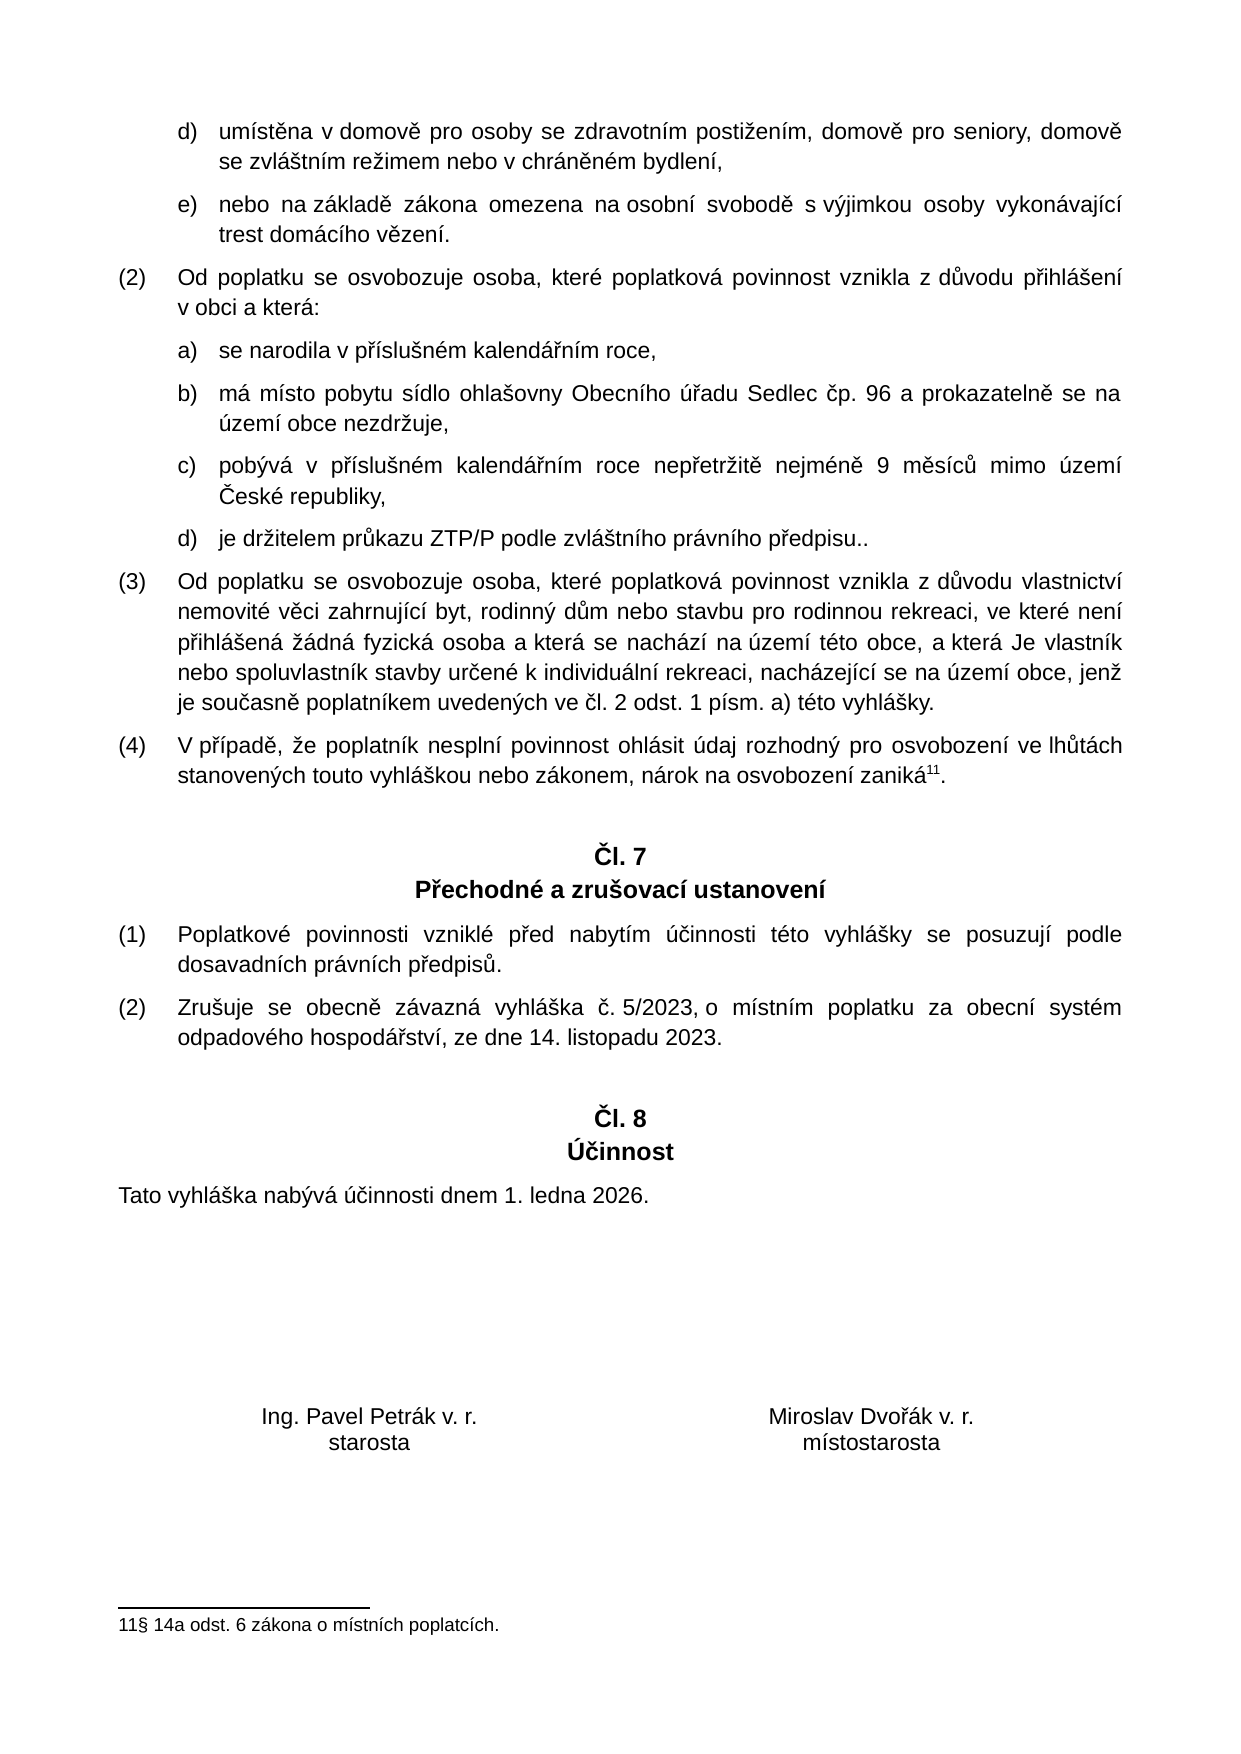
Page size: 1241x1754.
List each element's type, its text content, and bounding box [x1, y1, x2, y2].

list má místo pobytu sídlo ohlašovny Obecního úřadu Sedlec čp. 96 a prokazatelně se na území obce nezdržuje, [177, 379, 1122, 436]
table_cell [620, 1461, 1122, 1579]
list se narodila v příslušném kalendářním roce, [177, 337, 1122, 363]
list umístěna v domově pro osoby se zdravotním postižením, domově pro seniory, domově se zvláštním režimem nebo v chráněném bydlení, [177, 118, 1122, 175]
list nebo na základě zákona omezena na osobní svobodě s výjimkou osoby vykonávající trest domácího vězení. [177, 191, 1122, 248]
list Poplatkové povinnosti vzniklé před nabytím účinnosti této vyhlášky se posuzují podle dosavadních právních předpisů. [118, 921, 1122, 977]
list pobývá v příslušném kalendářním roce nepřetržitě nejméně 9 měsíců mimo území České republiky, [177, 452, 1122, 509]
list § 14a odst. 6 zákona o místních poplatcích. [118, 1614, 1122, 1635]
table_cell [118, 1461, 620, 1579]
subtitle Čl. 7 Přechodné a zrušovací ustanovení [118, 842, 1122, 904]
list V případě, že poplatník nesplní povinnost ohlásit údaj rozhodný pro osvobození ve lhůtách stanovených touto vyhláškou nebo zákonem, nárok na osvobození zaniká. [118, 732, 1122, 788]
list Zrušuje se obecně závazná vyhláška č. 5/2023, o místním poplatku za obecní systém odpadového hospodářství, ze dne 14. listopadu 2023. [118, 993, 1122, 1050]
list Od poplatku se osvobozuje osoba, které poplatková povinnost vznikla z důvodu vlastnictví nemovité věci zahrnující byt, rodinný dům nebo stavbu pro rodinnou rekreaci, ve které není přihlášená žádná fyzická osoba a která se nachází na území této obce, a která Je vlastník nebo spoluvlastník stavby určené k individuální rekreaci, nacházející se na území obce, jenž je současně poplatníkem uvedených ve čl. 2 odst. 1 písm. a) této vyhlášky. [118, 568, 1122, 715]
table_header Ing. Pavel Petrák v. r. starosta [118, 1343, 620, 1461]
text Tato vyhláška nabývá účinnosti dnem 1. ledna 2026. [118, 1182, 1122, 1209]
list Od poplatku se osvobozuje osoba, které poplatková povinnost vznikla z důvodu přihlášení v obci a která: [118, 264, 1122, 321]
list je držitelem průkazu ZTP/P podle zvláštního právního předpisu.. [177, 525, 1122, 552]
subtitle Čl. 8 Účinnost [118, 1104, 1122, 1166]
table_header Miroslav Dvořák v. r. místostarosta [620, 1343, 1122, 1461]
